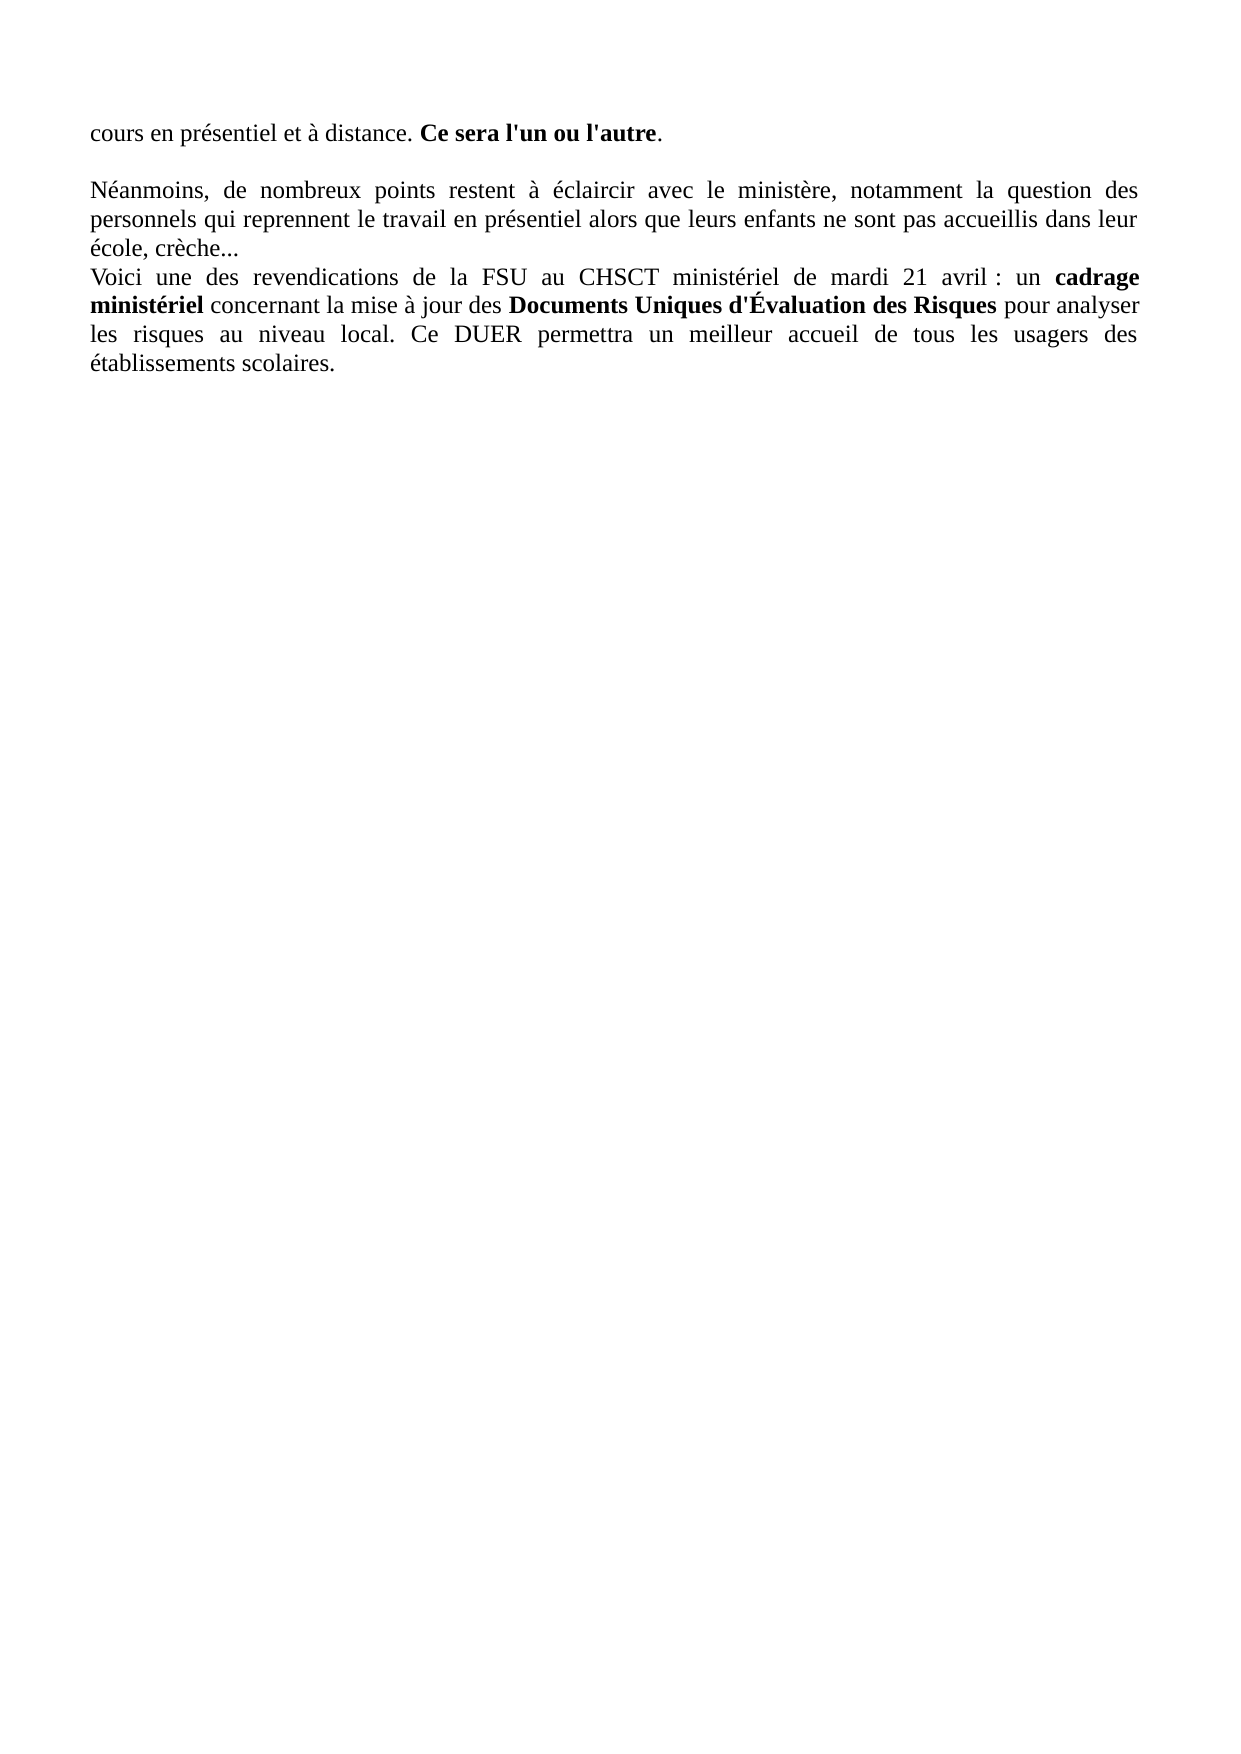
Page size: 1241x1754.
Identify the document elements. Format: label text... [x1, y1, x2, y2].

text Voici une des revendications de la FSU au CHSCT ministériel de mardi 21 avril : un cadrage ministériel concernant la mise à jour des Documents Uniques d'Évaluation des Risques pour analyser les risques au niveau local. Ce DUER permettra un meilleur accueil de tous les usagers des établissements scolaires. [90, 262, 1139, 377]
text Néanmoins, de nombreux points restent à éclaircir avec le ministère, notamment la question des personnels qui reprennent le travail en présentiel alors que leurs enfants ne sont pas accueillis dans leur école, crèche... [90, 176, 1139, 262]
text cours en présentiel et à distance. Ce sera l'un ou l'autre. [90, 118, 1139, 147]
